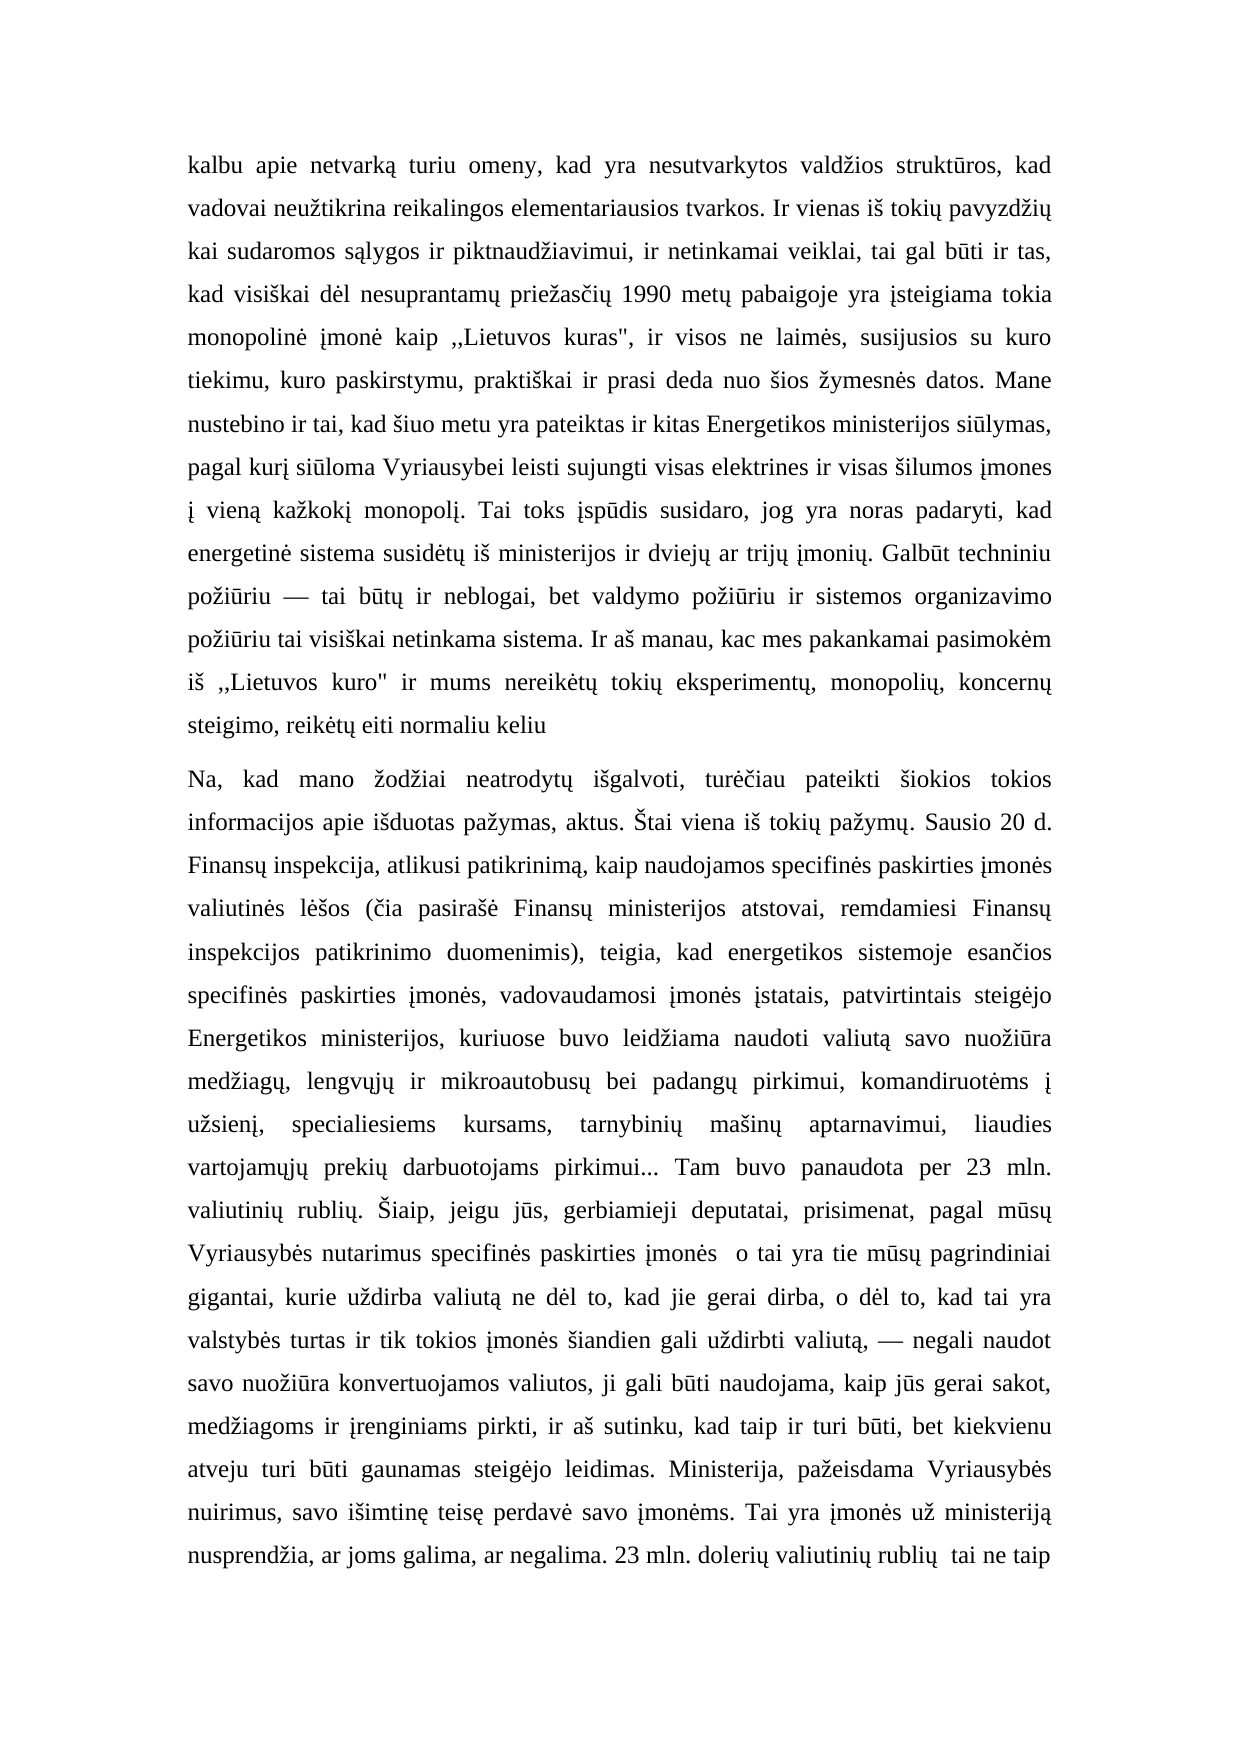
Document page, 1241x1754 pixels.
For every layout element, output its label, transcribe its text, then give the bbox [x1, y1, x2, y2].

text kalbu apie netvarką turiu omeny, kad yra nesutvarkytos valdžios struktūros, kad vadovai neužtikrina reikalingos elementariausios tvarkos. Ir vienas iš tokių pavyzdžių kai sudaromos sąlygos ir piktnaudžiavimui, ir netinkamai veiklai, tai gal būti ir tas, kad visiškai dėl nesuprantamų priežasčių 1990 metų pabaigoje yra įsteigiama tokia monopolinė įmonė kaip ,,Lietuvos kuras", ir visos ne laimės, susijusios su kuro tiekimu, kuro paskirstymu, praktiškai ir prasi deda nuo šios žymesnės datos. Mane nustebino ir tai, kad šiuo metu yra pateiktas ir kitas Energetikos ministerijos siūlymas, pagal kurį siūloma Vyriausybei leisti sujungti visas elektrines ir visas šilumos įmones į vieną kažkokį monopolį. Tai toks įspūdis susidaro, jog yra noras padaryti, kad energetinė sistema susidėtų iš ministerijos ir dviejų ar trijų įmonių. Galbūt techniniu požiūriu — tai būtų ir neblogai, bet valdymo požiūriu ir sistemos organizavimo požiūriu tai visiškai netinkama sistema. Ir aš manau, kac mes pakankamai pasimokėm iš ,,Lietuvos kuro" ir mums nereikėtų tokių eksperimentų, monopolių, koncernų steigimo, reikėtų eiti normaliu keliu [187, 150, 1053, 739]
text Na, kad mano žodžiai neatrodytų išgalvoti, turėčiau pateikti šiokios tokios informacijos apie išduotas pažymas, aktus. Štai viena iš tokių pažymų. Sausio 20 d. Finansų inspekcija, atlikusi patikrinimą, kaip naudojamos specifinės paskirties įmonės valiutinės lėšos (čia pasirašė Finansų ministerijos atstovai, remdamiesi Finansų inspekcijos patikrinimo duomenimis), teigia, kad energetikos sistemoje esančios specifinės paskirties įmonės, vadovaudamosi įmonės įstatais, patvirtintais steigėjo Energetikos ministerijos, kuriuose buvo leidžiama naudoti valiutą savo nuožiūra medžiagų, lengvųjų ir mikroautobusų bei padangų pirkimui, komandiruotėms į užsienį, specialiesiems kursams, tarnybinių mašinų aptarnavimui, liaudies vartojamųjų prekių darbuotojams pirkimui... Tam buvo panaudota per 23 mln. valiutinių rublių. Šiaip, jeigu jūs, gerbiamieji deputatai, prisimenat, pagal mūsų Vyriausybės nutarimus specifinės paskirties įmonės o tai yra tie mūsų pagrindiniai gigantai, kurie uždirba valiutą ne dėl to, kad jie gerai dirba, o dėl to, kad tai yra valstybės turtas ir tik tokios įmonės šiandien gali uždirbti valiutą, — negali naudot savo nuožiūra konvertuojamos valiutos, ji gali būti naudojama, kaip jūs gerai sakot, medžiagoms ir įrenginiams pirkti, ir aš sutinku, kad taip ir turi būti, bet kiekvienu atveju turi būti gaunamas steigėjo leidimas. Ministerija, pažeisdama Vyriausybės nuirimus, savo išimtinę teisę perdavė savo įmonėms. Tai yra įmonės už ministeriją nusprendžia, ar joms galima, ar negalima. 23 mln. dolerių valiutinių rublių tai ne taip [187, 764, 1053, 1569]
